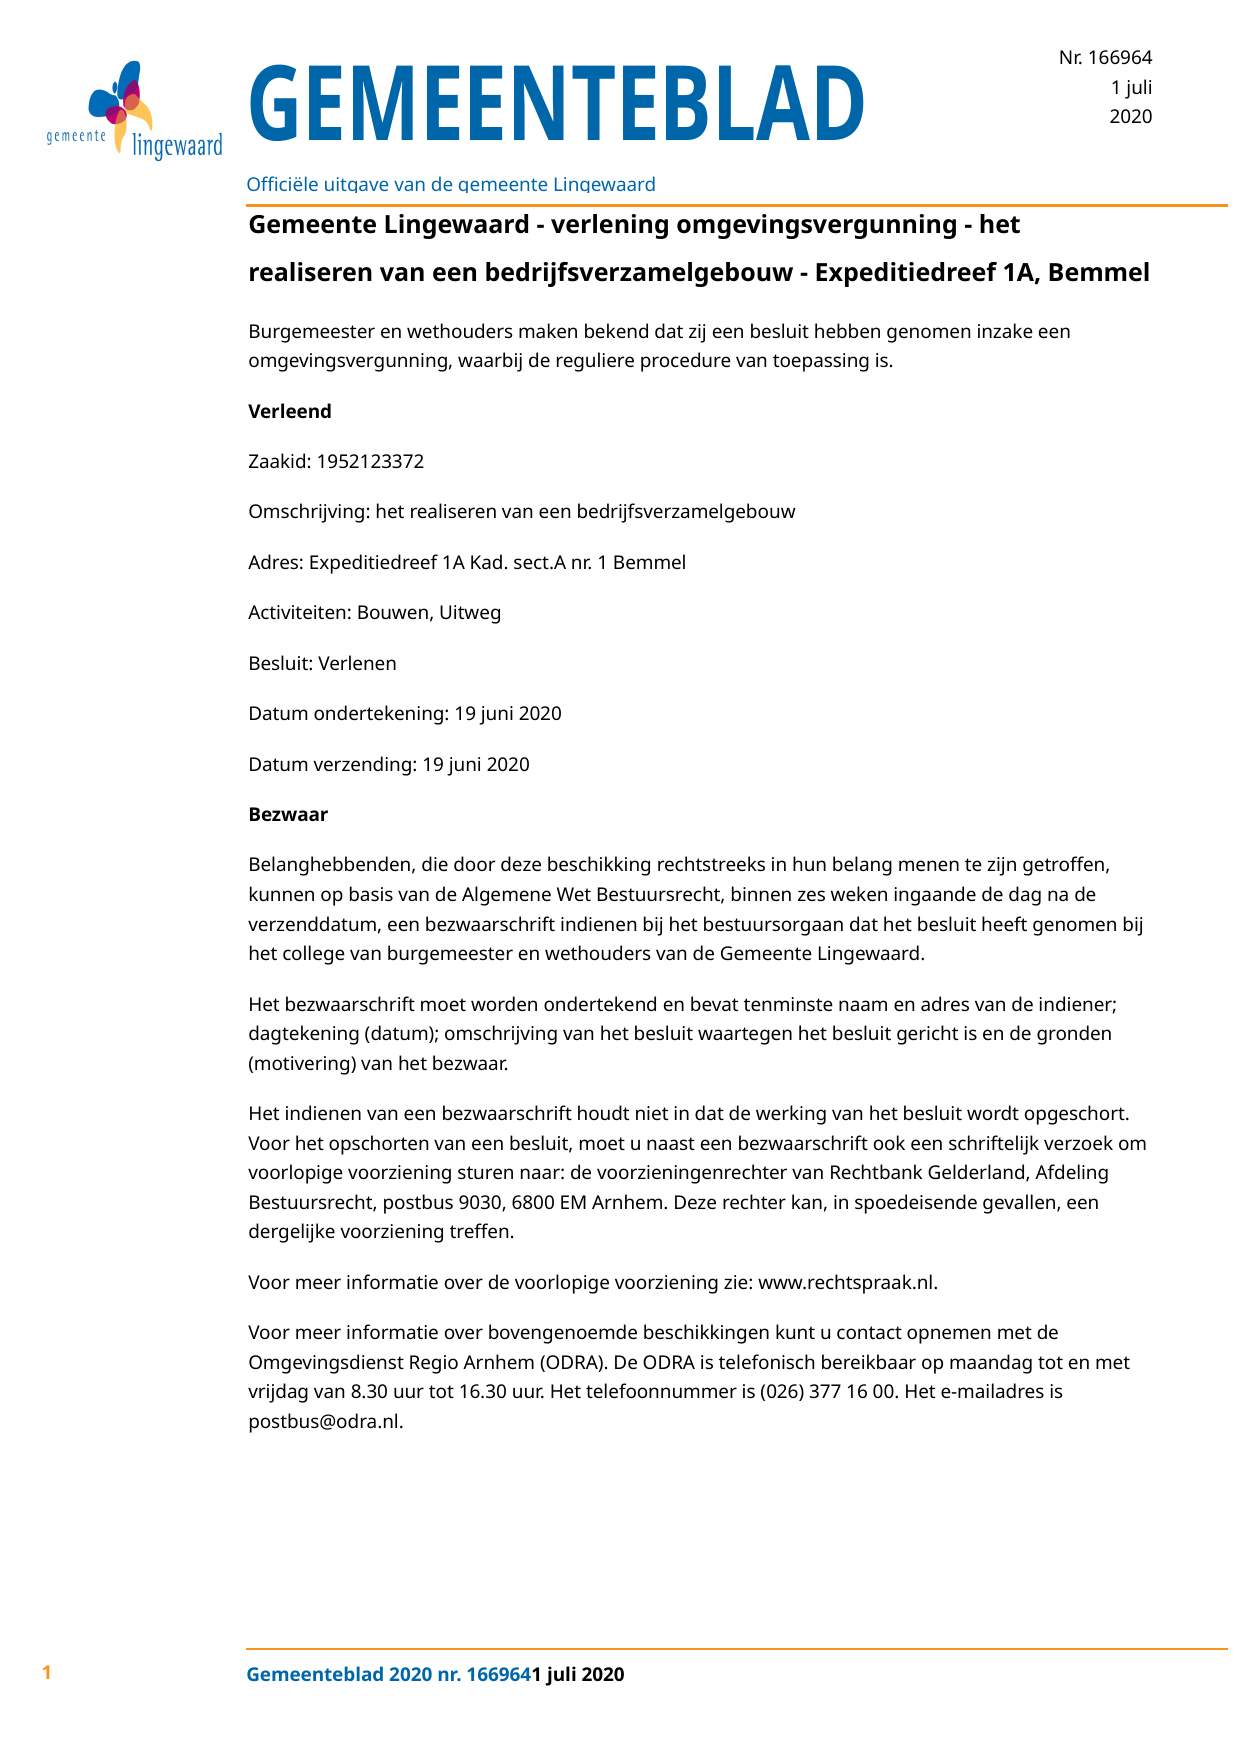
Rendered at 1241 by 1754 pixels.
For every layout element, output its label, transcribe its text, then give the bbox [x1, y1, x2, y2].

text Datum ondertekening: 19 juni 2020 [248, 700, 1152, 726]
text Burgemeester en wethouders maken bekend dat zij een besluit hebben genomen inzake een omgevingsvergunning, waarbij de reguliere procedure van toepassing is. [248, 318, 1152, 373]
text Besluit: Verlenen [248, 650, 1152, 676]
text Verleend [248, 398, 1152, 424]
text Voor meer informatie over de voorlopige voorziening zie: www.rechtspraak.nl. [248, 1269, 1152, 1295]
text Het indienen van een bezwaarschrift houdt niet in dat de werking van het besluit wordt opgeschort. Voor het opschorten van een besluit, moet u naast een bezwaarschrift ook een schriftelijk verzoek om voorlopige voorziening sturen naar: de voorzieningenrechter van Rechtbank Gelderland, Afdeling Bestuursrecht, postbus 9030, 6800 EM Arnhem. Deze rechter kan, in spoedeisende gevallen, een dergelijke voorziening treffen. [248, 1100, 1152, 1244]
text Activiteiten: Bouwen, Uitweg [248, 599, 1152, 625]
text Voor meer informatie over bovengenoemde beschikkingen kunt u contact opnemen met de Omgevingsdienst Regio Arnhem (ODRA). De ODRA is telefonisch bereikbaar op maandag tot en met vrijdag van 8.30 uur tot 16.30 uur. Het telefoonnummer is (026) 377 16 00. Het e-mailadres is postbus@odra.nl. [248, 1319, 1152, 1434]
text Gemeente Lingewaard - verlening omgevingsvergunning - het realiseren van een bedrijfsverzamelgebouw - Expeditiedreef 1A, Bemmel [248, 207, 1152, 288]
text Zaakid: 1952123372 [248, 448, 1152, 474]
text Het bezwaarschrift moet worden ondertekend en bevat tenminste naam en adres van de indiener; dagtekening (datum); omschrijving van het besluit waartegen het besluit gericht is en de gronden (motivering) van het bezwaar. [248, 991, 1152, 1076]
text Belanghebbenden, die door deze beschikking rechtstreeks in hun belang menen te zijn getroffen, kunnen op basis van de Algemene Wet Bestuursrecht, binnen zes weken ingaande de dag na de verzenddatum, een bezwaarschrift indienen bij het bestuursorgaan dat het besluit heeft genomen bij het college van burgemeester en wethouders van de Gemeente Lingewaard. [248, 852, 1152, 966]
text Datum verzending: 19 juni 2020 [248, 751, 1152, 777]
text Adres: Expeditiedreef 1A Kad. sect.A nr. 1 Bemmel [248, 549, 1152, 575]
text Bezwaar [248, 801, 1152, 827]
picture [41, 47, 231, 172]
text Omschrijving: het realiseren van een bedrijfsverzamelgebouw [248, 499, 1152, 524]
